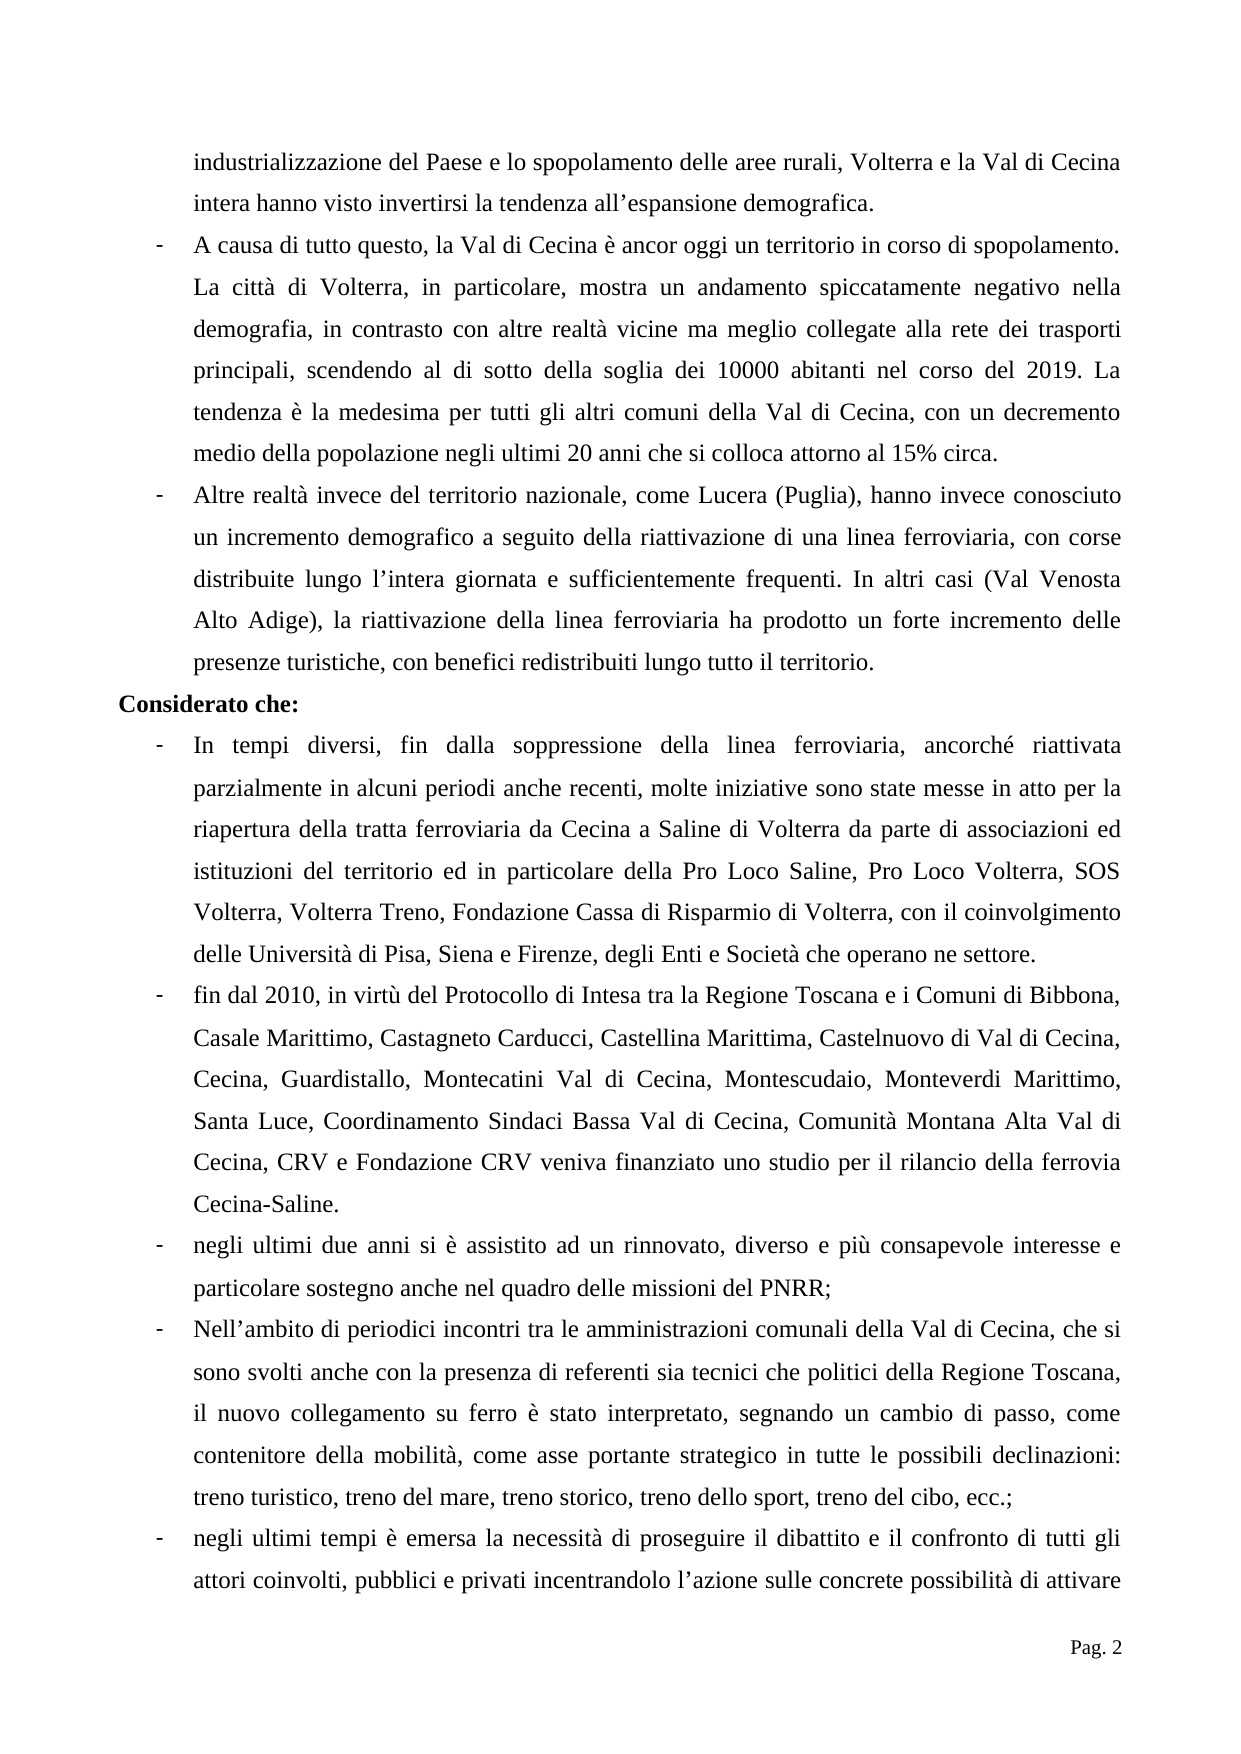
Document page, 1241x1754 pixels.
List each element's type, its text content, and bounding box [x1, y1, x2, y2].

list negli ultimi tempi è emersa la necessità di proseguire il dibattito e il confronto di tutti gli attori coinvolti, pubblici e privati incentrandolo l’azione sulle concrete possibilità di attivare [156, 1524, 1122, 1594]
list fin dal 2010, in virtù del Protocollo di Intesa tra la Regione Toscana e i Comuni di Bibbona, Casale Marittimo, Castagneto Carducci, Castellina Marittima, Castelnuovo di Val di Cecina, Cecina, Guardistallo, Montecatini Val di Cecina, Montescudaio, Monteverdi Marittimo, Santa Luce, Coordinamento Sindaci Bassa Val di Cecina, Comunità Montana Alta Val di Cecina, CRV e Fondazione CRV veniva finanziato uno studio per il rilancio della ferrovia Cecina-Saline. [156, 981, 1122, 1218]
list negli ultimi due anni si è assistito ad un rinnovato, diverso e più consapevole interesse e particolare sostegno anche nel quadro delle missioni del PNRR; [156, 1232, 1122, 1302]
list industrializzazione del Paese e lo spopolamento delle aree rurali, Volterra e la Val di Cecina intera hanno visto invertirsi la tendenza all’espansione demografica. [156, 148, 1122, 217]
list In tempi diversi, fin dalla soppressione della linea ferroviaria, ancorché riattivata parzialmente in alcuni periodi anche recenti, molte iniziative sono state messe in atto per la riapertura della tratta ferroviaria da Cecina a Saline di Volterra da parte di associazioni ed istituzioni del territorio ed in particolare della Pro Loco Saline, Pro Loco Volterra, SOS Volterra, Volterra Treno, Fondazione Cassa di Risparmio di Volterra, con il coinvolgimento delle Università di Pisa, Siena e Firenze, degli Enti e Società che operano ne settore. [156, 731, 1122, 968]
list A causa di tutto questo, la Val di Cecina è ancor oggi un territorio in corso di spopolamento. La città di Volterra, in particolare, mostra un andamento spiccatamente negativo nella demografia, in contrasto con altre realtà vicine ma meglio collegate alla rete dei trasporti principali, scendendo al di sotto della soglia dei 10000 abitanti nel corso del 2019. La tendenza è la medesima per tutti gli altri comuni della Val di Cecina, con un decremento medio della popolazione negli ultimi 20 anni che si colloca attorno al 15% circa. [156, 231, 1122, 467]
list Nell’ambito di periodici incontri tra le amministrazioni comunali della Val di Cecina, che si sono svolti anche con la presenza di referenti sia tecnici che politici della Regione Toscana, il nuovo collegamento su ferro è stato interpretato, segnando un cambio di passo, come contenitore della mobilità, come asse portante strategico in tutte le possibili declinazioni: treno turistico, treno del mare, treno storico, treno dello sport, treno del cibo, ecc.; [156, 1316, 1122, 1510]
list Altre realtà invece del territorio nazionale, come Lucera (Puglia), hanno invece conosciuto un incremento demografico a seguito della riattivazione di una linea ferroviaria, con corse distribuite lungo l’intera giornata e sufficientemente frequenti. In altri casi (Val Venosta Alto Adige), la riattivazione della linea ferroviaria ha prodotto un forte incremento delle presenze turistiche, con benefici redistribuiti lungo tutto il territorio. [156, 481, 1122, 676]
text Considerato che: [118, 690, 1122, 717]
